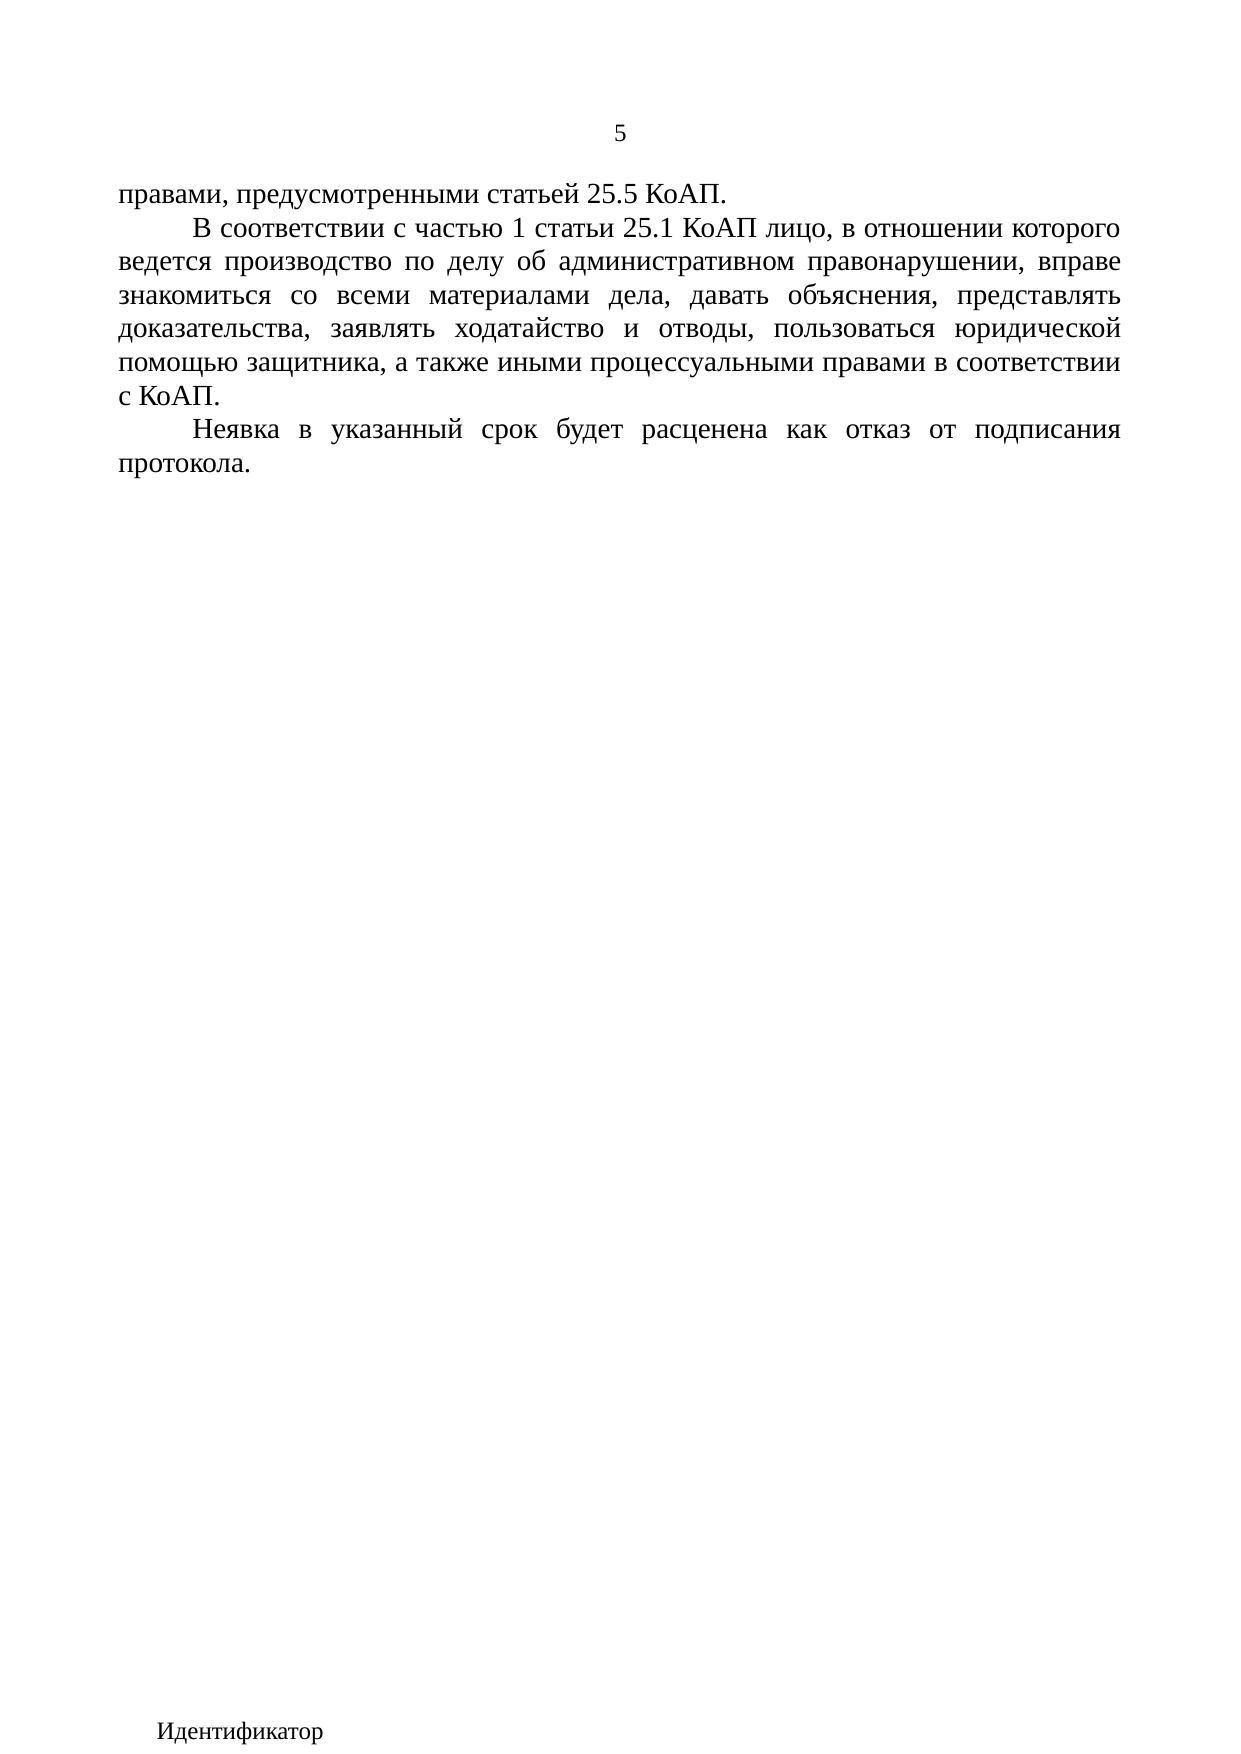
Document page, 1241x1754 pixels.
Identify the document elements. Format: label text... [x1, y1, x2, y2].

text Неявка в указанный срок будет расценена как отказ от подписания протокола. [118, 411, 1122, 478]
text правами, предусмотренными статьей 25.5 КоАП. [118, 176, 1122, 210]
text В соответствии с частью 1 статьи 25.1 КоАП лицо, в отношении которого ведется производство по делу об административном правонарушении, вправе знакомиться со всеми материалами дела, давать объяснения, представлять доказательства, заявлять ходатайство и отводы, пользоваться юридической помощью защитника, а также иными процессуальными правами в соответствии с КоАП. [118, 210, 1122, 411]
